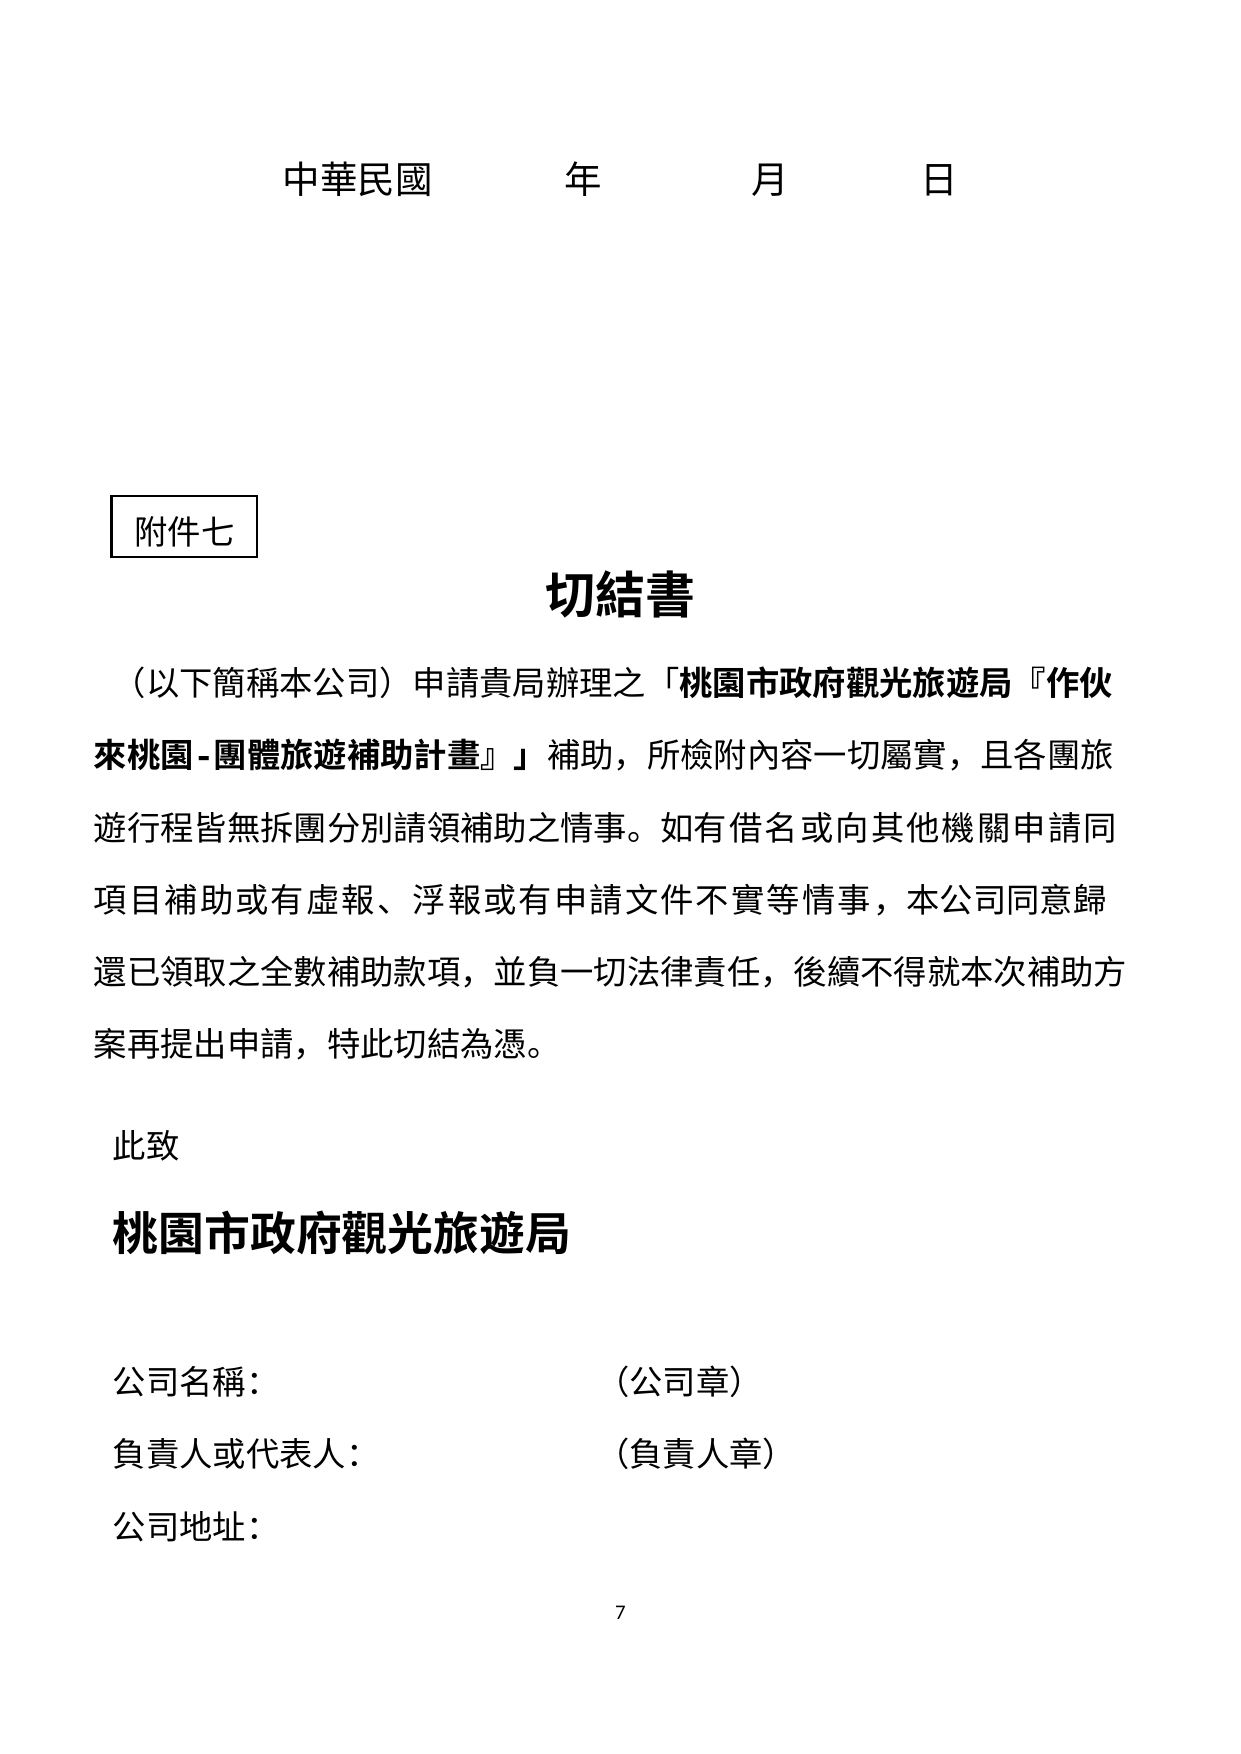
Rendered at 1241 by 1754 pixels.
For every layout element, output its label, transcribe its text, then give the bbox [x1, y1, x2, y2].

text 公司地址： [112, 1501, 1128, 1549]
text 負責人或代表人： （負責人章） [112, 1428, 1128, 1476]
text 桃園市政府觀光旅遊局 [112, 1197, 1128, 1263]
text （以下簡稱本公司）申請貴局辦理之「桃園市政府觀光旅遊局『作伙來桃園-團體旅遊補助計畫』」補助，所檢附內容一切屬實，且各團旅遊行程皆無拆團分別請領補助之情事。如有借名或向其他機關申請同項目補助或有虛報、浮報或有申請文件不實等情事，本公司同意歸還已領取之全數補助款項，並負一切法律責任，後續不得就本次補助方案再提出申請，特此切結為憑。 [94, 657, 1128, 1066]
text 切結書 [112, 555, 1128, 627]
text 公司名稱： （公司章） [112, 1356, 1128, 1404]
text 附件七 [121, 506, 247, 547]
text 此致 [112, 1120, 1128, 1168]
text 中華民國 年 月 日 [112, 150, 1128, 204]
text [113, 497, 256, 556]
